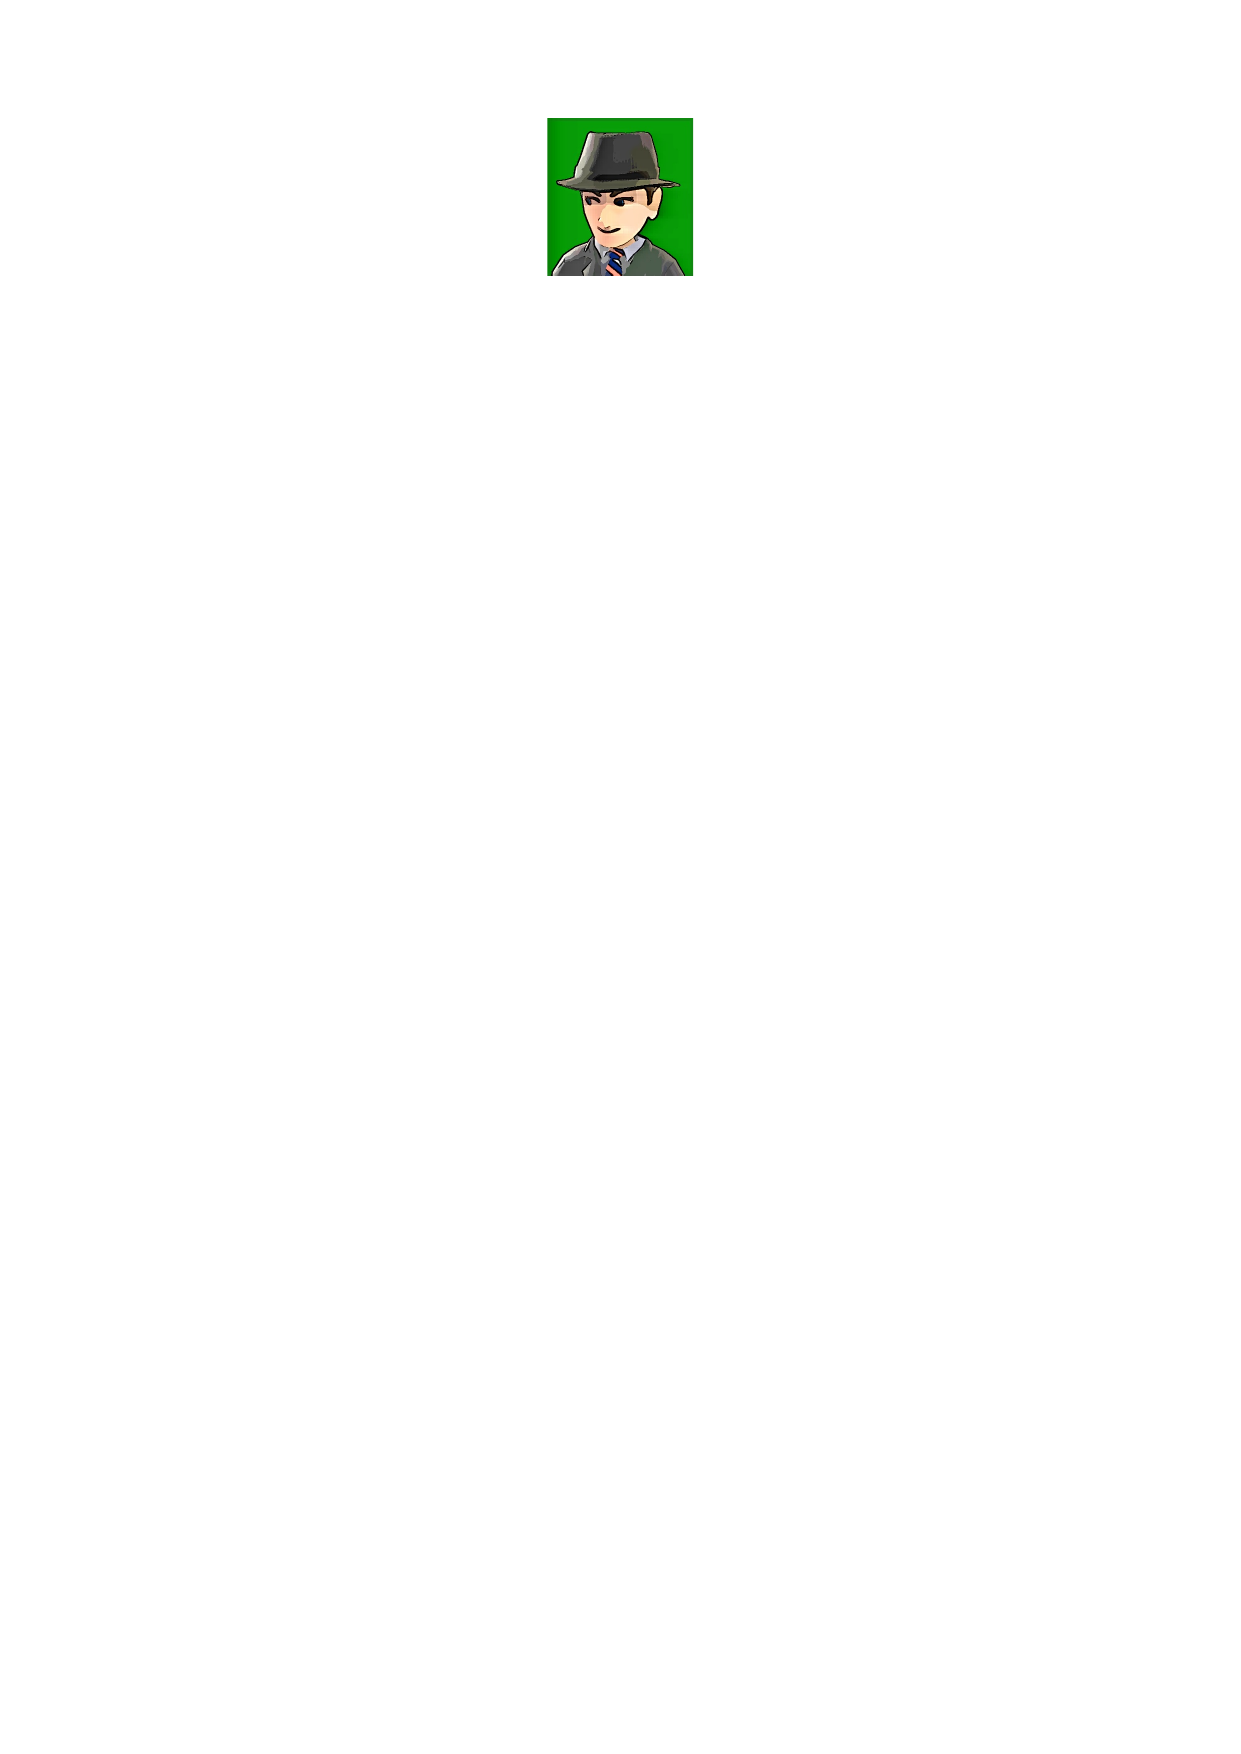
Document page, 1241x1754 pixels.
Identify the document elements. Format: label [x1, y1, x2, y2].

picture [547, 118, 694, 276]
